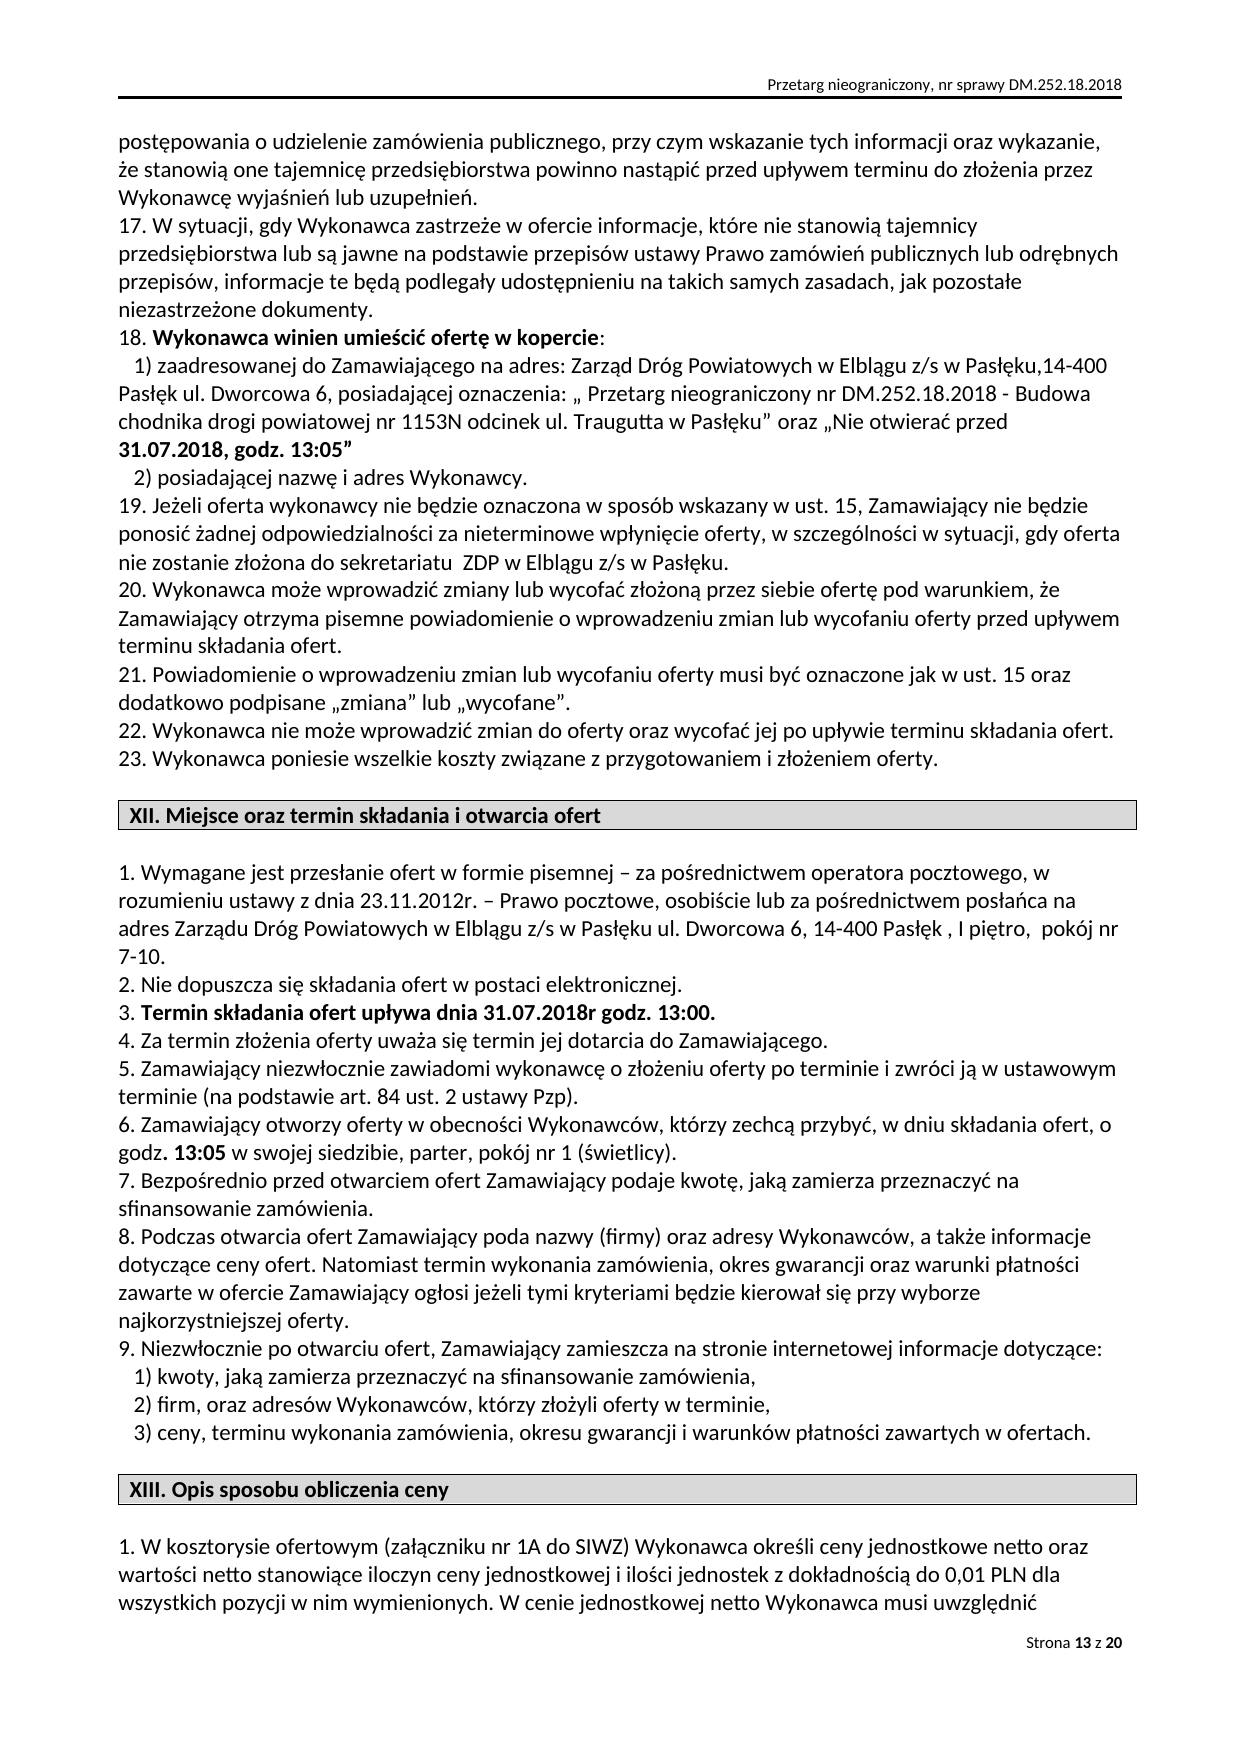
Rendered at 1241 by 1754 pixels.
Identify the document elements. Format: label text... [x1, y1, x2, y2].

text Wykonawcę wyjaśnień lub uzupełnień. [118, 183, 1122, 211]
text 5. Zamawiający niezwłocznie zawiadomi wykonawcę o złożeniu oferty po terminie i zwróci ją w ustawowym [118, 1054, 1122, 1082]
text postępowania o udzielenie zamówienia publicznego, przy czym wskazanie tych informacji oraz wykazanie, że stanowią one tajemnicę przedsiębiorstwa powinno nastąpić przed upływem terminu do złożenia przez [118, 127, 1122, 183]
table_header XIII. Opis sposobu obliczenia ceny [119, 1475, 1136, 1503]
text 4. Za termin złożenia oferty uważa się termin jej dotarcia do Zamawiającego. [118, 1026, 1122, 1054]
text 1. W kosztorysie ofertowym (załączniku nr 1A do SIWZ) Wykonawca określi ceny jednostkowe netto oraz wartości netto stanowiące iloczyn ceny jednostkowej i ilości jednostek z dokładnością do 0,01 PLN dla wszystkich pozycji w nim wymienionych. W cenie jednostkowej netto Wykonawca musi uwzględnić [118, 1532, 1122, 1617]
text 21. Powiadomienie o wprowadzeniu zmian lub wycofaniu oferty musi być oznaczone jak w ust. 15 oraz dodatkowo podpisane „zmiana” lub „wycofane”. [118, 660, 1122, 716]
text 2) posiadającej nazwę i adres Wykonawcy. [118, 463, 1122, 492]
text 1. Wymagane jest przesłanie ofert w formie pisemnej – za pośrednictwem operatora pocztowego, w rozumieniu ustawy z dnia 23.11.2012r. – Prawo pocztowe, osobiście lub za pośrednictwem posłańca na adres Zarządu Dróg Powiatowych w Elblągu z/s w Pasłęku ul. Dworcowa 6, 14-400 Pasłęk , I piętro, pokój nr 7-10. [118, 858, 1122, 970]
text 1) kwoty, jaką zamierza przeznaczyć na sfinansowanie zamówienia, [118, 1362, 1122, 1390]
text 9. Niezwłocznie po otwarciu ofert, Zamawiający zamieszcza na stronie internetowej informacje dotyczące: [118, 1334, 1122, 1362]
text 7. Bezpośrednio przed otwarciem ofert Zamawiający podaje kwotę, jaką zamierza przeznaczyć na sfinansowanie zamówienia. [118, 1166, 1122, 1222]
text 3) ceny, terminu wykonania zamówienia, okresu gwarancji i warunków płatności zawartych w ofertach. [118, 1418, 1122, 1446]
table_header XII. Miejsce oraz termin składania i otwarcia ofert [119, 801, 1136, 829]
text 18. Wykonawca winien umieścić ofertę w kopercie: [118, 323, 1122, 351]
text terminie (na podstawie art. 84 ust. 2 ustawy Pzp). [118, 1082, 1122, 1110]
text 17. W sytuacji, gdy Wykonawca zastrzeże w ofercie informacje, które nie stanowią tajemnicy przedsiębiorstwa lub są jawne na podstawie przepisów ustawy Prawo zamówień publicznych lub odrębnych przepisów, informacje te będą podlegały udostępnieniu na takich samych zasadach, jak pozostałe niezastrzeżone dokumenty. [118, 211, 1122, 323]
text 2) firm, oraz adresów Wykonawców, którzy złożyli oferty w terminie, [118, 1390, 1122, 1418]
text 20. Wykonawca może wprowadzić zmiany lub wycofać złożoną przez siebie ofertę pod warunkiem, że Zamawiający otrzyma pisemne powiadomienie o wprowadzeniu zmian lub wycofaniu oferty przed upływem terminu składania ofert. [118, 576, 1122, 660]
text 2. Nie dopuszcza się składania ofert w postaci elektronicznej. [118, 970, 1122, 998]
text 19. Jeżeli oferta wykonawcy nie będzie oznaczona w sposób wskazany w ust. 15, Zamawiający nie będzie ponosić żadnej odpowiedzialności za nieterminowe wpłynięcie oferty, w szczególności w sytuacji, gdy oferta nie zostanie złożona do sekretariatu ZDP w Elblągu z/s w Pasłęku. [118, 492, 1122, 576]
text 22. Wykonawca nie może wprowadzić zmian do oferty oraz wycofać jej po upływie terminu składania ofert. [118, 716, 1122, 744]
text 8. Podczas otwarcia ofert Zamawiający poda nazwy (firmy) oraz adresy Wykonawców, a także informacje dotyczące ceny ofert. Natomiast termin wykonania zamówienia, okres gwarancji oraz warunki płatności zawarte w ofercie Zamawiający ogłosi jeżeli tymi kryteriami będzie kierował się przy wyborze najkorzystniejszej oferty. [118, 1222, 1122, 1334]
text 1) zaadresowanej do Zamawiającego na adres: Zarząd Dróg Powiatowych w Elblągu z/s w Pasłęku,14-400 Pasłęk ul. Dworcowa 6, posiadającej oznaczenia: „ Przetarg nieograniczony nr DM.252.18.2018 - Budowa chodnika drogi powiatowej nr 1153N odcinek ul. Traugutta w Pasłęku” oraz „Nie otwierać przed 31.07.2018, godz. 13:05” [118, 351, 1122, 463]
text 6. Zamawiający otworzy oferty w obecności Wykonawców, którzy zechcą przybyć, w dniu składania ofert, o godz. 13:05 w swojej siedzibie, parter, pokój nr 1 (świetlicy). [118, 1110, 1122, 1166]
text 23. Wykonawca poniesie wszelkie koszty związane z przygotowaniem i złożeniem oferty. [118, 744, 1122, 772]
text 3. Termin składania ofert upływa dnia 31.07.2018r godz. 13:00. [118, 998, 1122, 1026]
